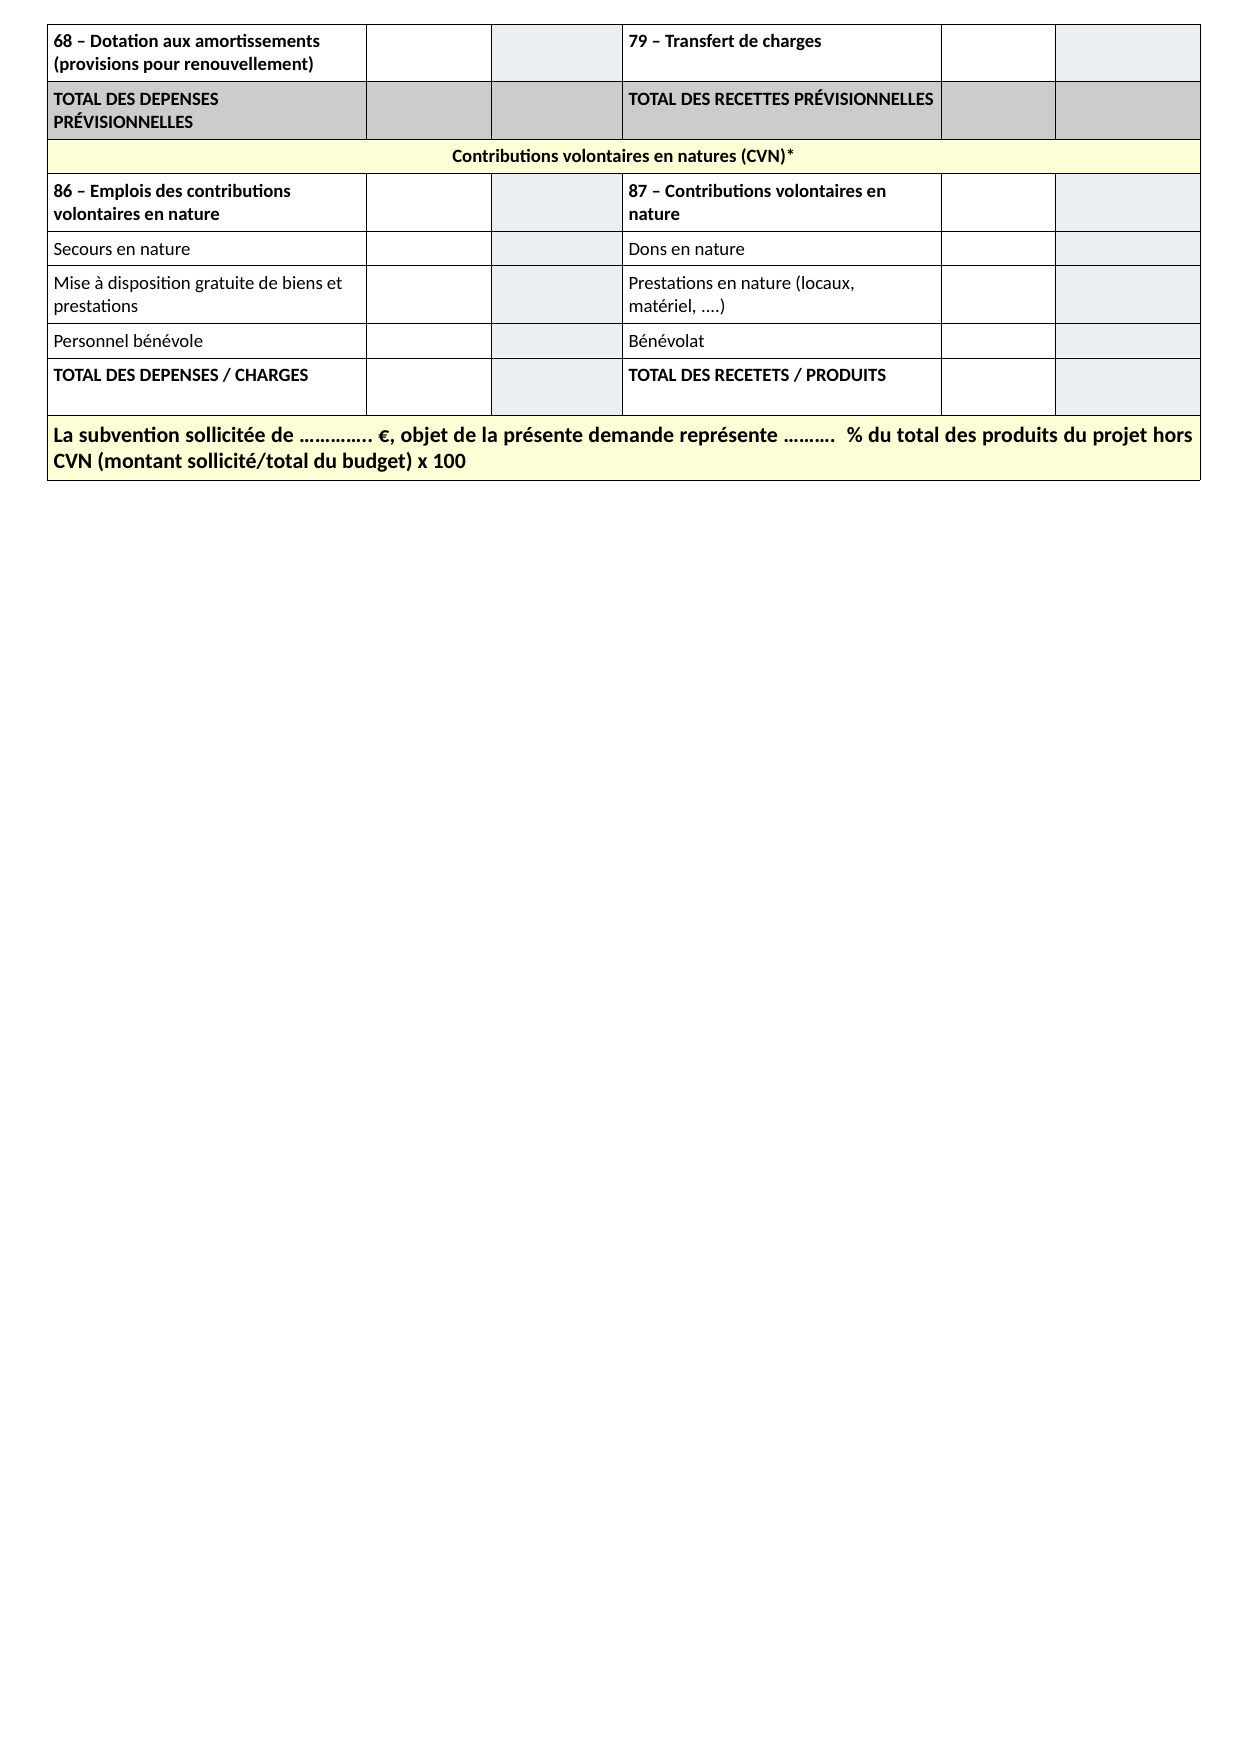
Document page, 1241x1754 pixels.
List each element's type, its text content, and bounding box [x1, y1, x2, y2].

table_cell [492, 174, 622, 231]
table_cell [1056, 25, 1200, 81]
table_cell [367, 82, 491, 139]
table_cell [942, 324, 1055, 357]
table_cell [492, 324, 622, 357]
table_cell [1056, 266, 1200, 323]
table_cell 68 – Dotation aux amortissements (provisions pour renouvellement) [48, 25, 366, 81]
table_cell [367, 174, 491, 231]
table_cell [1056, 174, 1200, 231]
table_cell Secours en nature [48, 232, 366, 265]
table_cell [367, 266, 491, 323]
table_cell [367, 25, 491, 81]
table_cell TOTAL DES RECETETS / PRODUITS [623, 359, 941, 415]
table_cell 79 – Transfert de charges [623, 25, 941, 81]
table_cell [1056, 232, 1200, 265]
table_cell Mise à disposition gratuite de biens et prestations [48, 266, 366, 323]
table_cell [942, 266, 1055, 323]
table_cell Personnel bénévole [48, 324, 366, 357]
table_cell TOTAL DES DEPENSES / CHARGES [48, 359, 366, 415]
table_cell [942, 232, 1055, 265]
table_cell 86 – Emplois des contributions volontaires en nature [48, 174, 366, 231]
table_cell 87 – Contributions volontaires en nature [623, 174, 941, 231]
table_cell TOTAL DES RECETTES PRÉVISIONNELLES [623, 82, 941, 139]
table_cell [492, 266, 622, 323]
table_cell [942, 25, 1055, 81]
table_cell [367, 324, 491, 357]
table_cell Bénévolat [623, 324, 941, 357]
table_cell [367, 359, 491, 415]
table_cell Prestations en nature (locaux, matériel, ....) [623, 266, 941, 323]
table_cell Contributions volontaires en natures (CVN)* [48, 140, 1200, 173]
table_cell [1056, 359, 1200, 415]
table_cell [942, 359, 1055, 415]
table_cell [492, 82, 622, 139]
table_cell [942, 82, 1055, 139]
table_cell [492, 359, 622, 415]
table_cell [942, 174, 1055, 231]
table_cell Dons en nature [623, 232, 941, 265]
table_cell La subvention sollicitée de ………….. €, objet de la présente demande représente ………. % du total des produits du projet hors CVN (montant sollicité/total du budget) x 100 [48, 416, 1200, 480]
table_cell [367, 232, 491, 265]
table_cell [1056, 82, 1200, 139]
table_cell [1056, 324, 1200, 357]
table_cell TOTAL DES DEPENSES PRÉVISIONNELLES [48, 82, 366, 139]
table_cell [492, 232, 622, 265]
table_cell [492, 25, 622, 81]
